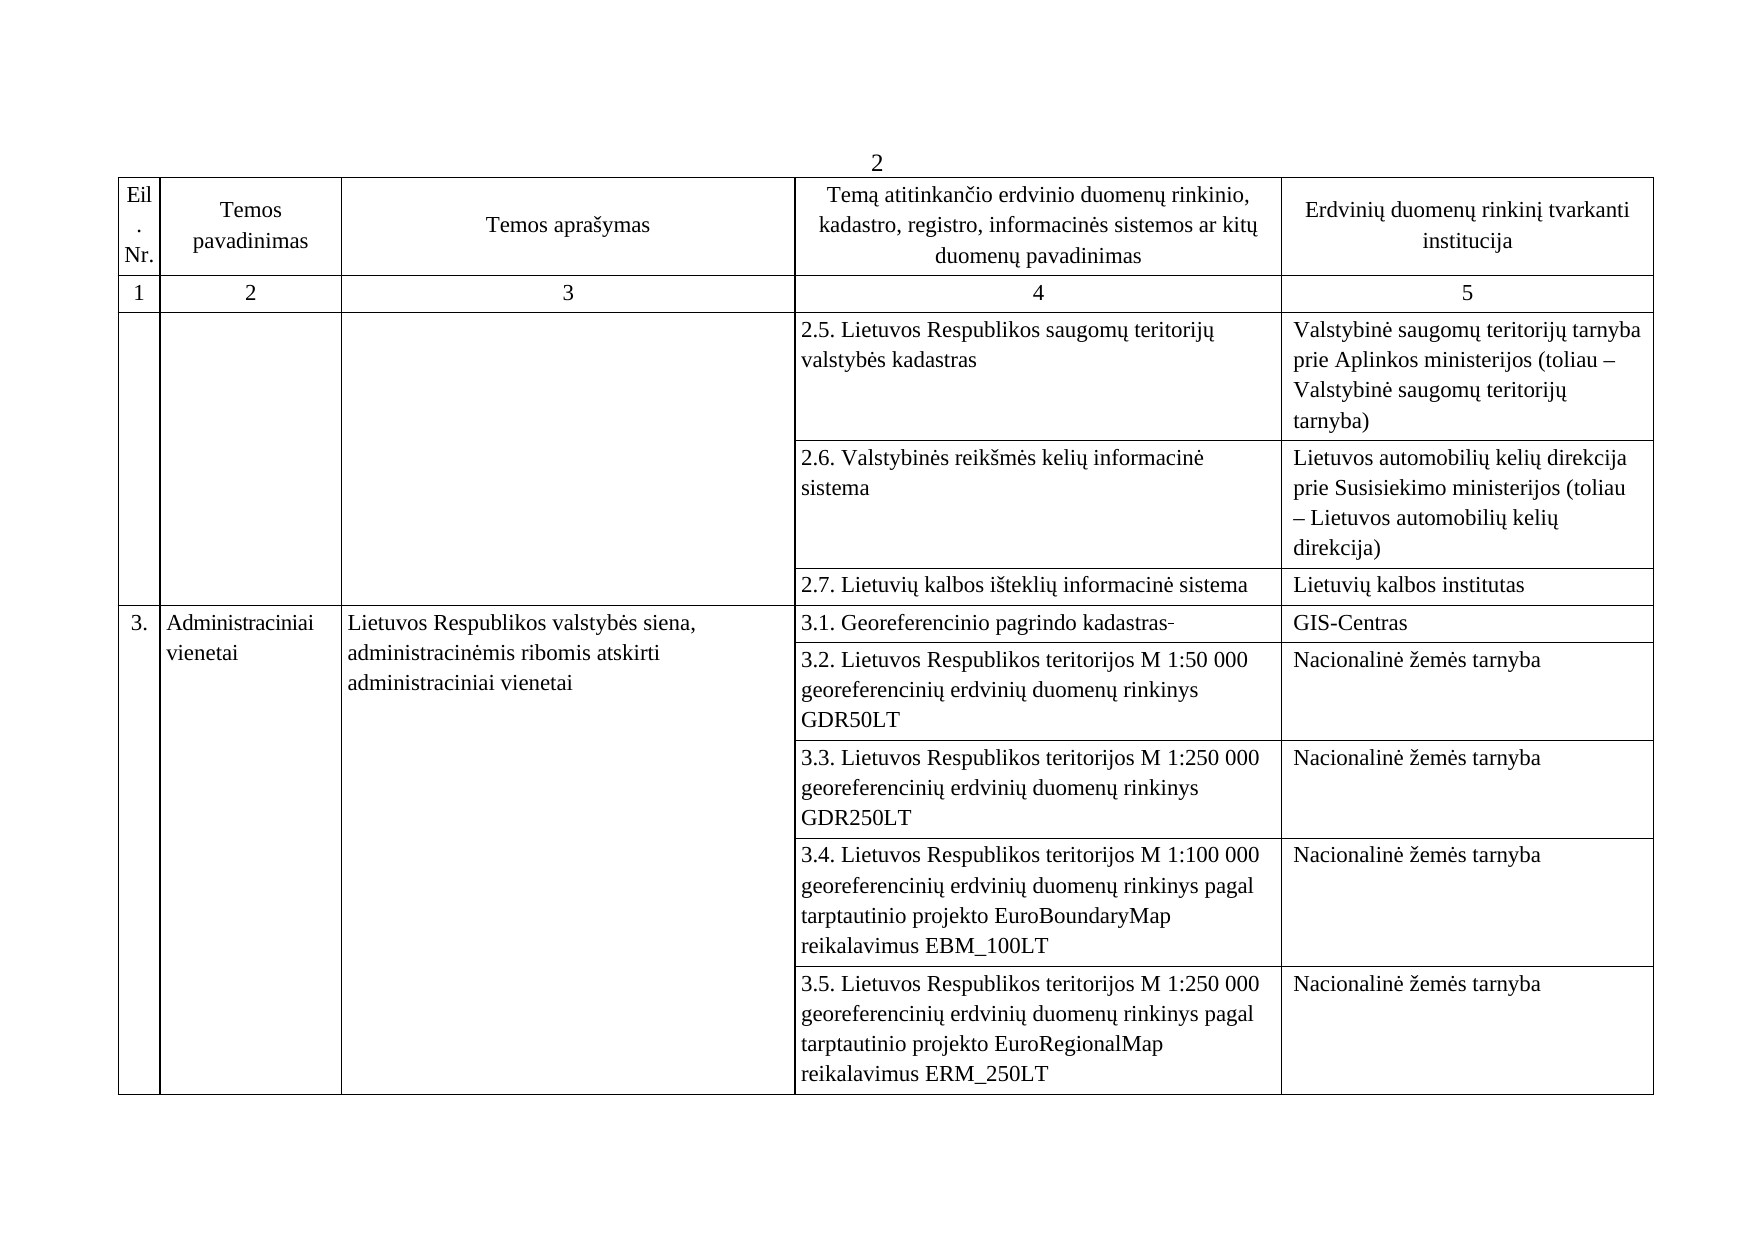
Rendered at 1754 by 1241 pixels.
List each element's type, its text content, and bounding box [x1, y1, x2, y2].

table_cell [342, 313, 794, 605]
table_cell [161, 313, 341, 605]
table_cell 3.5. Lietuvos Respublikos teritorijos M 1:250 000 georeferencinių erdvinių duomenų rinkinys pagal tarptautinio projekto EuroRegionalMap reikalavimus ERM_250LT [796, 967, 1281, 1094]
table_header Temą atitinkančio erdvinio duomenų rinkinio, kadastro, registro, informacinės sistemos ar kitų duomenų pavadinimas [796, 178, 1281, 275]
table_cell 1 [119, 276, 159, 312]
table_cell 2.6. Valstybinės reikšmės kelių informacinė sistema [796, 441, 1281, 568]
table_cell Lietuvių kalbos institutas [1282, 569, 1653, 605]
table_cell 4 [796, 276, 1281, 312]
table_cell 3.4. Lietuvos Respublikos teritorijos M 1:100 000 georeferencinių erdvinių duomenų rinkinys pagal tarptautinio projekto EuroBoundaryMap reikalavimus EBM_100LT [796, 839, 1281, 966]
table_cell 3. [119, 606, 159, 1094]
table_header Erdvinių duomenų rinkinį tvarkanti institucija [1282, 178, 1653, 275]
table_cell 5 [1282, 276, 1653, 312]
table_cell 3.2. Lietuvos Respublikos teritorijos M 1:50 000 georeferencinių erdvinių duomenų rinkinys GDR50LT [796, 643, 1281, 740]
table_header Temos aprašymas [342, 178, 794, 275]
table_cell Valstybinė saugomų teritorijų tarnyba prie Aplinkos ministerijos (toliau – Valstybinė saugomų teritorijų tarnyba) [1282, 313, 1653, 440]
table_cell Lietuvos automobilių kelių direkcija prie Susisiekimo ministerijos (toliau – Lietuvos automobilių kelių direkcija) [1282, 441, 1653, 568]
table_cell Nacionalinė žemės tarnyba [1282, 741, 1653, 838]
table_cell Nacionalinė žemės tarnyba [1282, 643, 1653, 740]
table_cell Administraciniai vienetai [161, 606, 341, 1094]
table_cell GIS-Centras [1282, 606, 1653, 642]
table_header Temos pavadinimas [161, 178, 341, 275]
table_cell Nacionalinė žemės tarnyba [1282, 967, 1653, 1094]
table_cell 3.1. Georeferencinio pagrindo kadastras [796, 606, 1281, 642]
table_cell 3 [342, 276, 794, 312]
table_cell 3.3. Lietuvos Respublikos teritorijos M 1:250 000 georeferencinių erdvinių duomenų rinkinys GDR250LT [796, 741, 1281, 838]
table_header Eil. Nr. [119, 178, 159, 275]
table_cell 2.5. Lietuvos Respublikos saugomų teritorijų valstybės kadastras [796, 313, 1281, 440]
table_cell 2.7. Lietuvių kalbos išteklių informacinė sistema [796, 569, 1281, 605]
table_cell Nacionalinė žemės tarnyba [1282, 839, 1653, 966]
table_cell 2 [161, 276, 341, 312]
table_cell [119, 313, 159, 605]
table_cell Lietuvos Respublikos valstybės siena, administracinėmis ribomis atskirti administraciniai vienetai [342, 606, 794, 1094]
